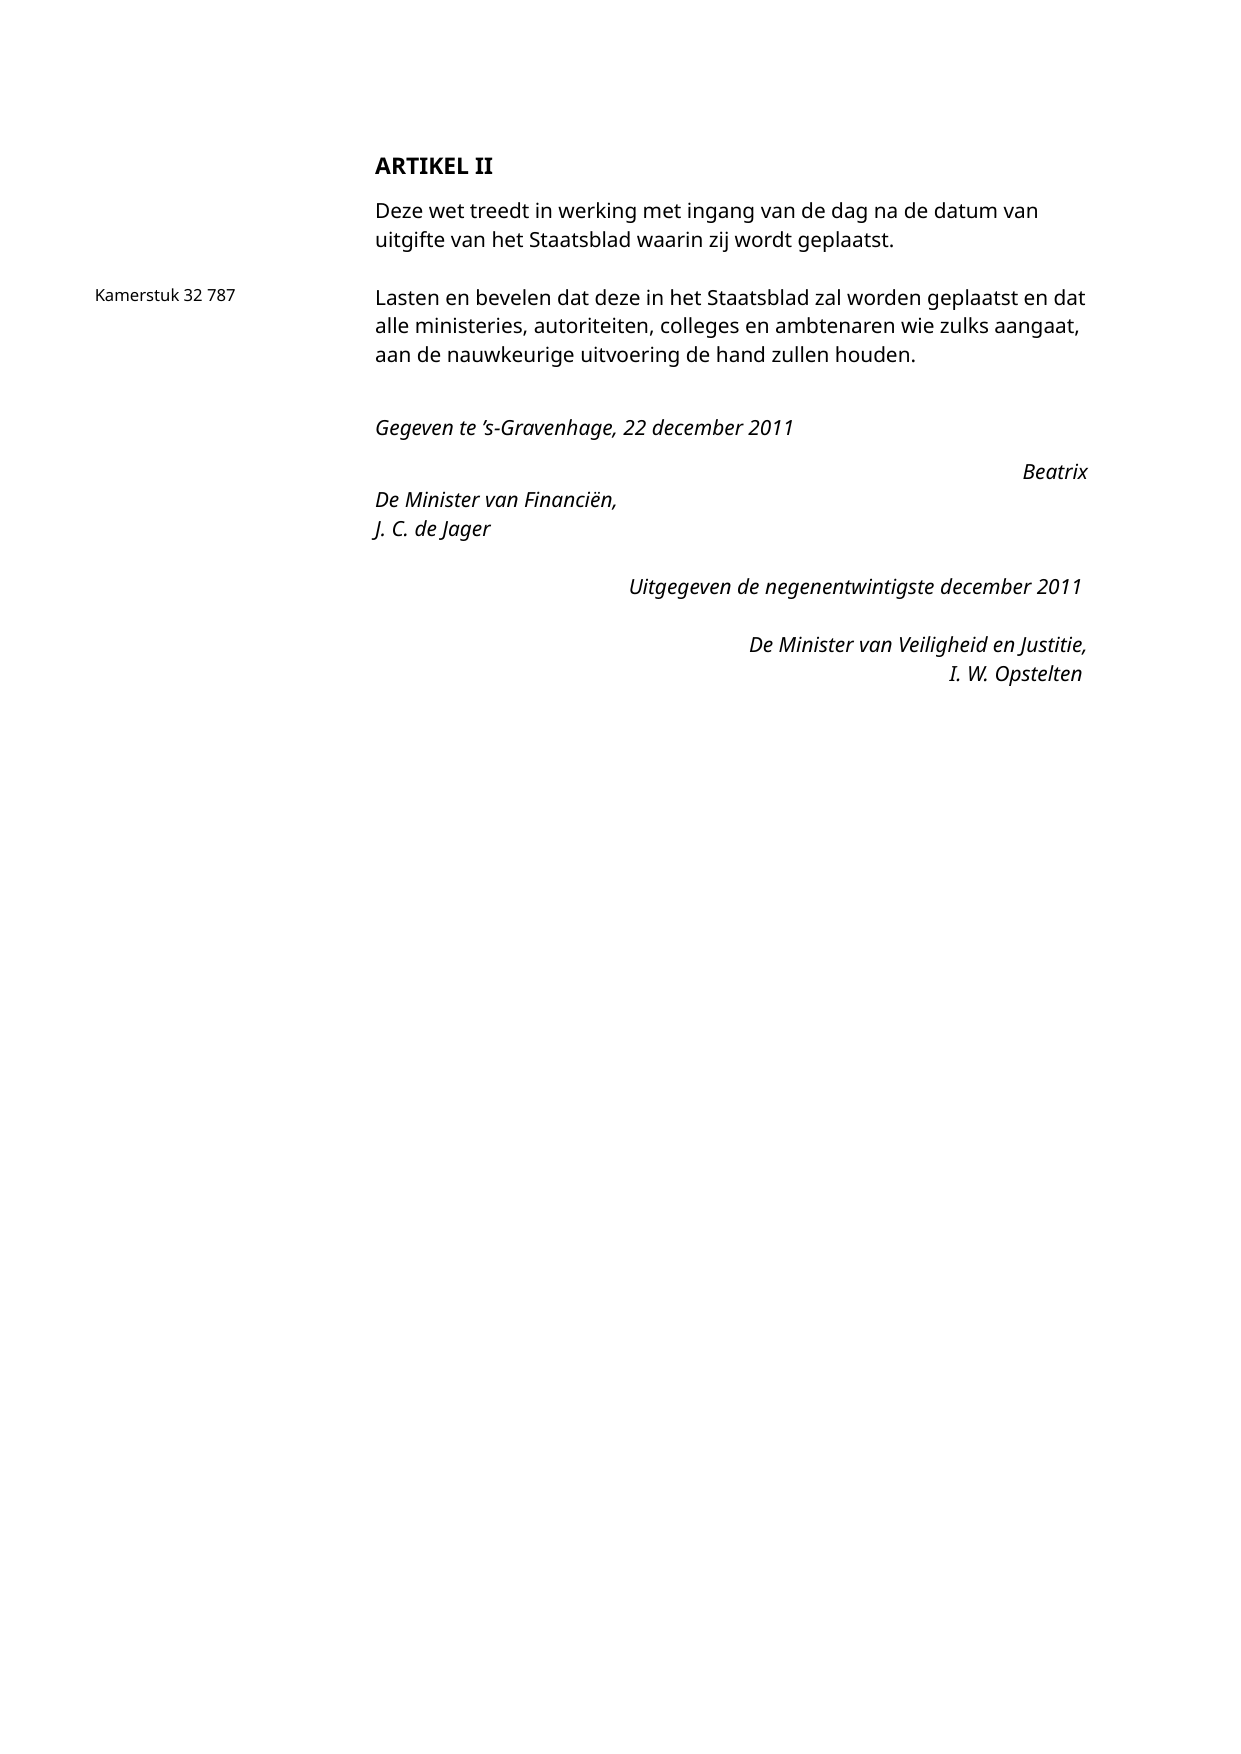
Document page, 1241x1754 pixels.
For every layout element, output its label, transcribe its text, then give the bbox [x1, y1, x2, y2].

text De Minister van Financiën, [375, 485, 1090, 514]
text Uitgegeven de negenentwintigste december 2011 [375, 572, 1090, 601]
text De Minister van Veiligheid en Justitie, [375, 631, 1090, 659]
text Beatrix [375, 457, 1090, 485]
text J. C. de Jager [375, 514, 1090, 542]
text Gegeven te ’s-Gravenhage, 22 december 2011 [375, 413, 1090, 442]
text Kamerstuk 32 787 [94, 283, 328, 306]
text Lasten en bevelen dat deze in het Staatsblad zal worden geplaatst en dat alle ministeries, autoriteiten, colleges en ambtenaren wie zulks aangaat, aan de nauwkeurige uitvoering de hand zullen houden. [375, 283, 1090, 368]
text I. W. Opstelten [375, 659, 1090, 687]
subtitle ARTIKEL II [375, 150, 1090, 181]
text Deze wet treedt in werking met ingang van de dag na de datum van uitgifte van het Staatsblad waarin zij wordt geplaatst. [375, 196, 1090, 253]
